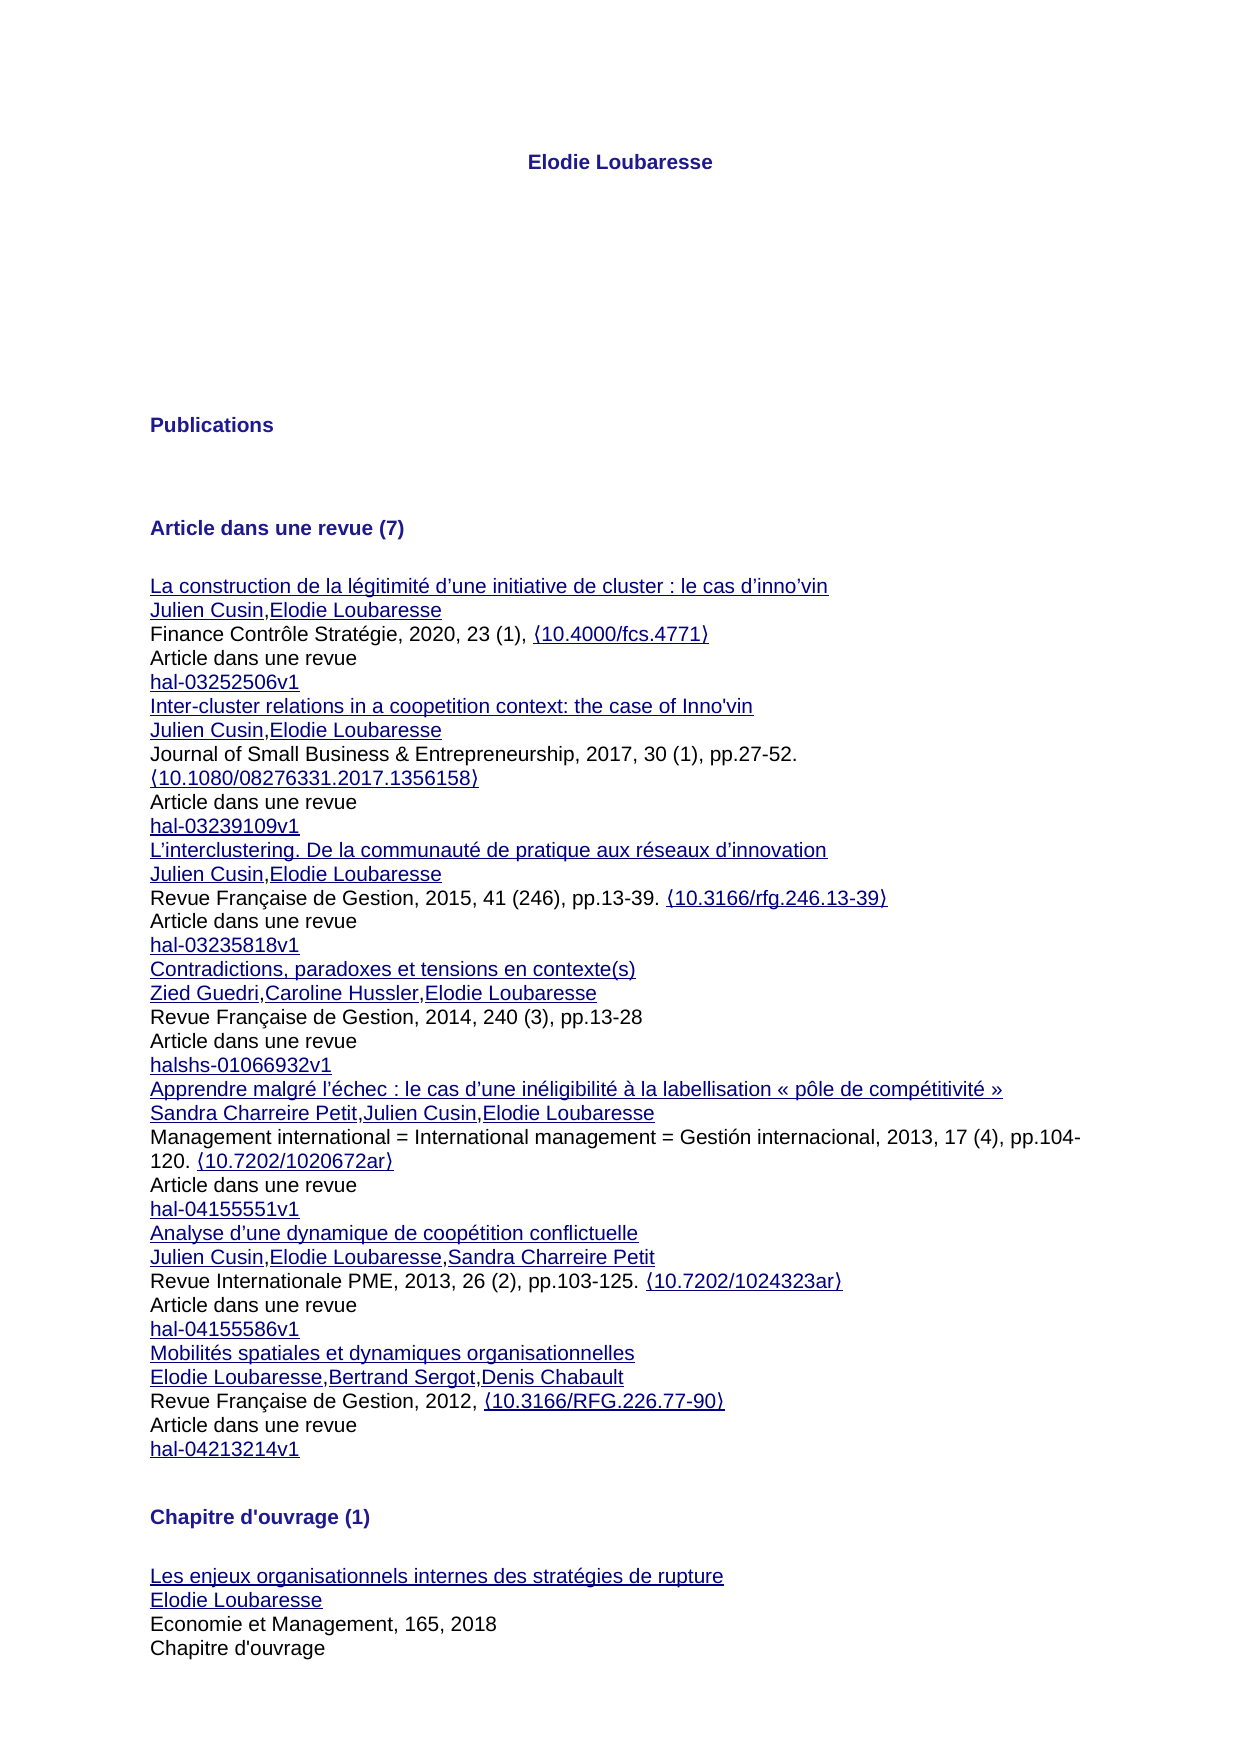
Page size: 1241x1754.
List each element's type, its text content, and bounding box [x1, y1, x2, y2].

table_cell Mobilités spatiales et dynamiques organisationnelles Elodie Loubaresse,Bertrand Sergot,Denis Chabault Revue Française de Gestion, 2012, ⟨10.3166/RFG.226.77-90⟩ Article dans une revue hal-04213214v1 [150, 1341, 1090, 1460]
table_header La construction de la légitimité d’une initiative de cluster : le cas d’inno’vin Julien Cusin,Elodie Loubaresse Finance Contrôle Stratégie, 2020, 23 (1), ⟨10.4000/fcs.4771⟩ Article dans une revue hal-03252506v1 [150, 574, 1090, 694]
table_cell L’interclustering. De la communauté de pratique aux réseaux d’innovation Julien Cusin,Elodie Loubaresse Revue Française de Gestion, 2015, 41 (246), pp.13-39. ⟨10.3166/rfg.246.13-39⟩ Article dans une revue hal-03235818v1 [150, 838, 1090, 957]
table_header Les enjeux organisationnels internes des stratégies de rupture Elodie Loubaresse Economie et Management, 165, 2018 Chapitre d'ouvrage [150, 1564, 1090, 1659]
subtitle Elodie Loubaresse [150, 150, 1090, 174]
table_cell Apprendre malgré l’échec : le cas d’une inéligibilité à la labellisation « pôle de compétitivité » Sandra Charreire Petit,Julien Cusin,Elodie Loubaresse Management international = International management = Gestión internacional, 2013, 17 (4), pp.104-120. ⟨10.7202/1020672ar⟩ Article dans une revue hal-04155551v1 [150, 1077, 1090, 1221]
subtitle Publications [150, 412, 1090, 436]
subtitle Article dans une revue (7) [150, 516, 1090, 539]
table_cell Analyse d’une dynamique de coopétition conflictuelle Julien Cusin,Elodie Loubaresse,Sandra Charreire Petit Revue Internationale PME, 2013, 26 (2), pp.103-125. ⟨10.7202/1024323ar⟩ Article dans une revue hal-04155586v1 [150, 1221, 1090, 1341]
table_cell Contradictions, paradoxes et tensions en contexte(s) Zied Guedri,Caroline Hussler,Elodie Loubaresse Revue Française de Gestion, 2014, 240 (3), pp.13-28 Article dans une revue halshs-01066932v1 [150, 957, 1090, 1077]
table_cell Inter-cluster relations in a coopetition context: the case of Inno'vin Julien Cusin,Elodie Loubaresse Journal of Small Business & Entrepreneurship, 2017, 30 (1), pp.27-52. ⟨10.1080/08276331.2017.1356158⟩ Article dans une revue hal-03239109v1 [150, 694, 1090, 837]
subtitle Chapitre d'ouvrage (1) [150, 1505, 1090, 1529]
